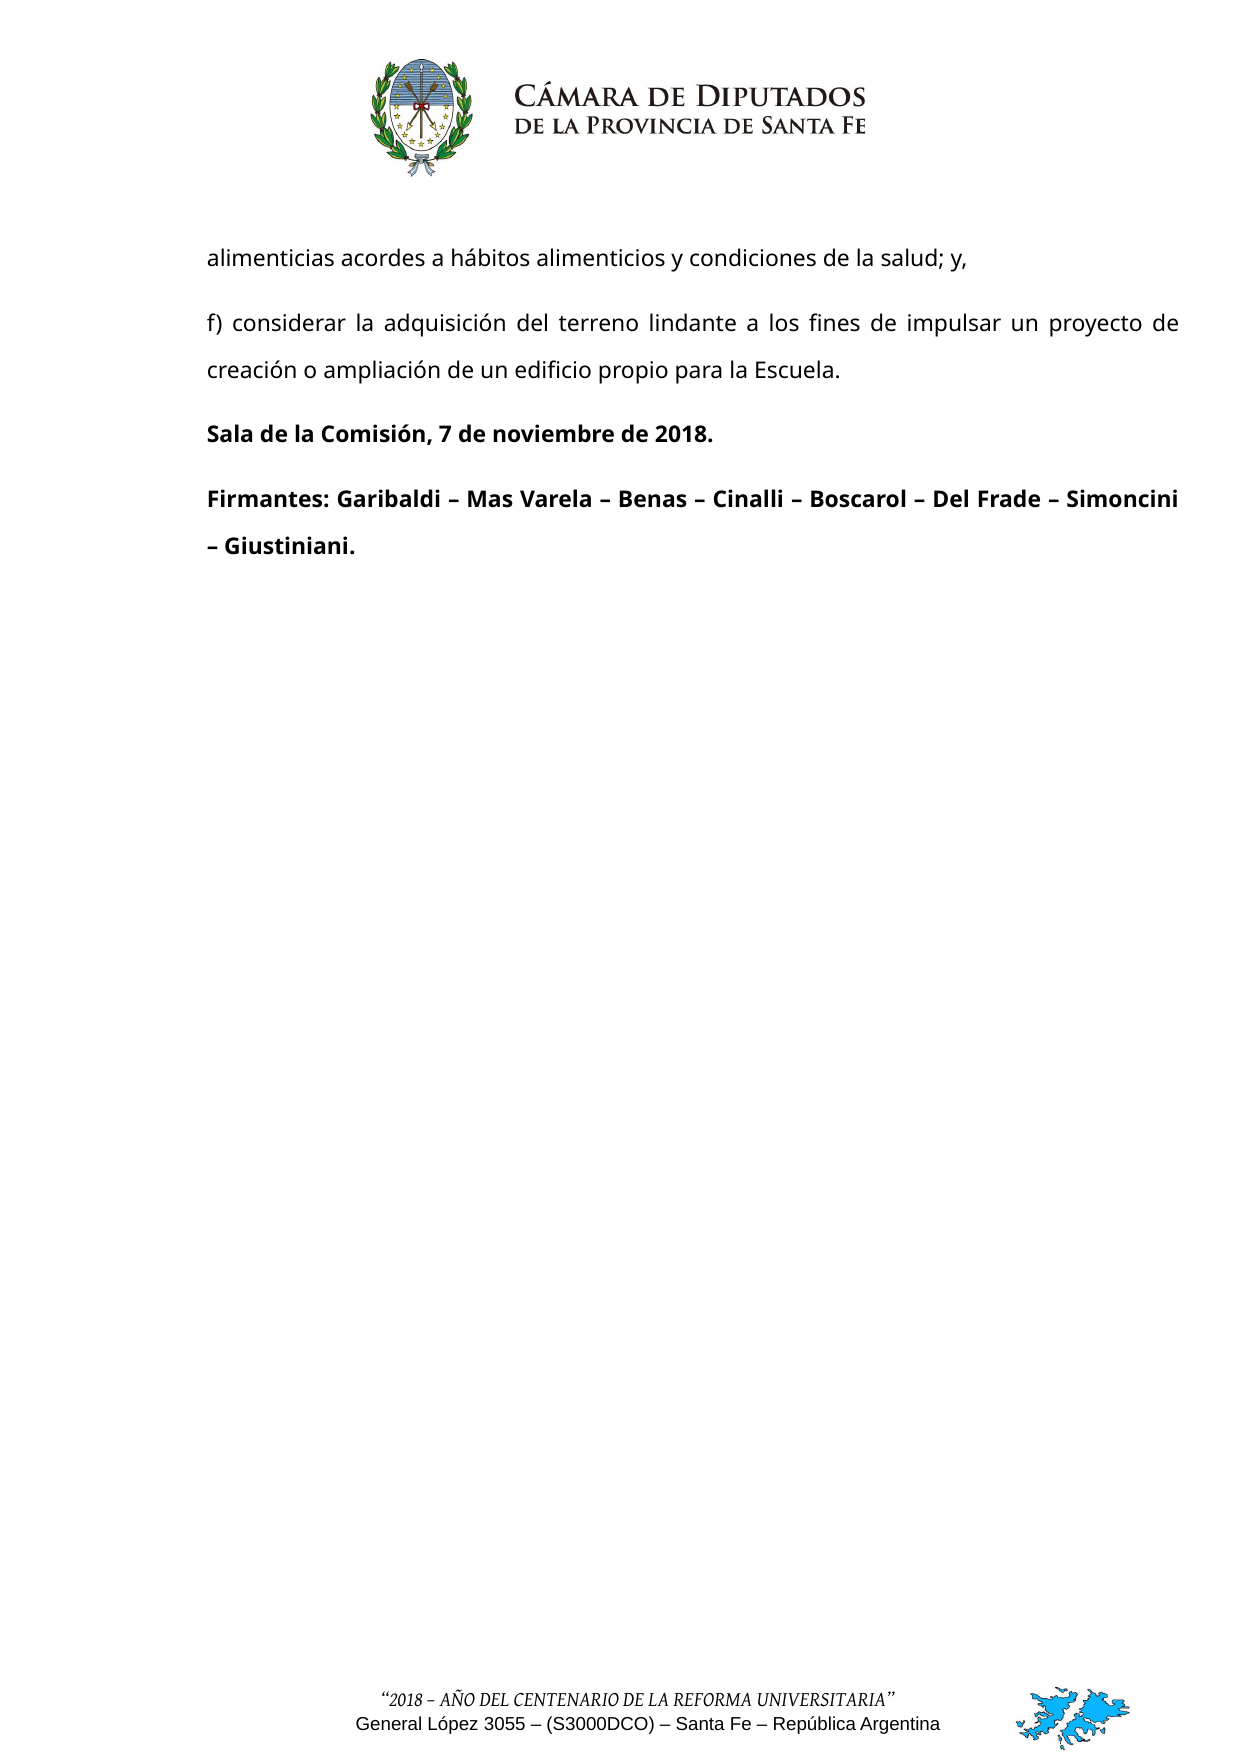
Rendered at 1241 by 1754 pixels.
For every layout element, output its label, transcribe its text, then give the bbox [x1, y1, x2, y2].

picture [370, 59, 866, 181]
text Firmantes: Garibaldi – Mas Varela – Benas – Cinalli – Boscarol – Del Frade – Simoncini – Giustiniani. [207, 483, 1181, 561]
text alimenticias acordes a hábitos alimenticios y condiciones de la salud; y, [207, 242, 1181, 273]
text f) considerar la adquisición del terreno lindante a los fines de impulsar un proyecto de creación o ampliación de un edificio propio para la Escuela. [207, 307, 1181, 385]
picture [1010, 1681, 1133, 1754]
text Sala de la Comisión, 7 de noviembre de 2018. [207, 418, 1181, 449]
